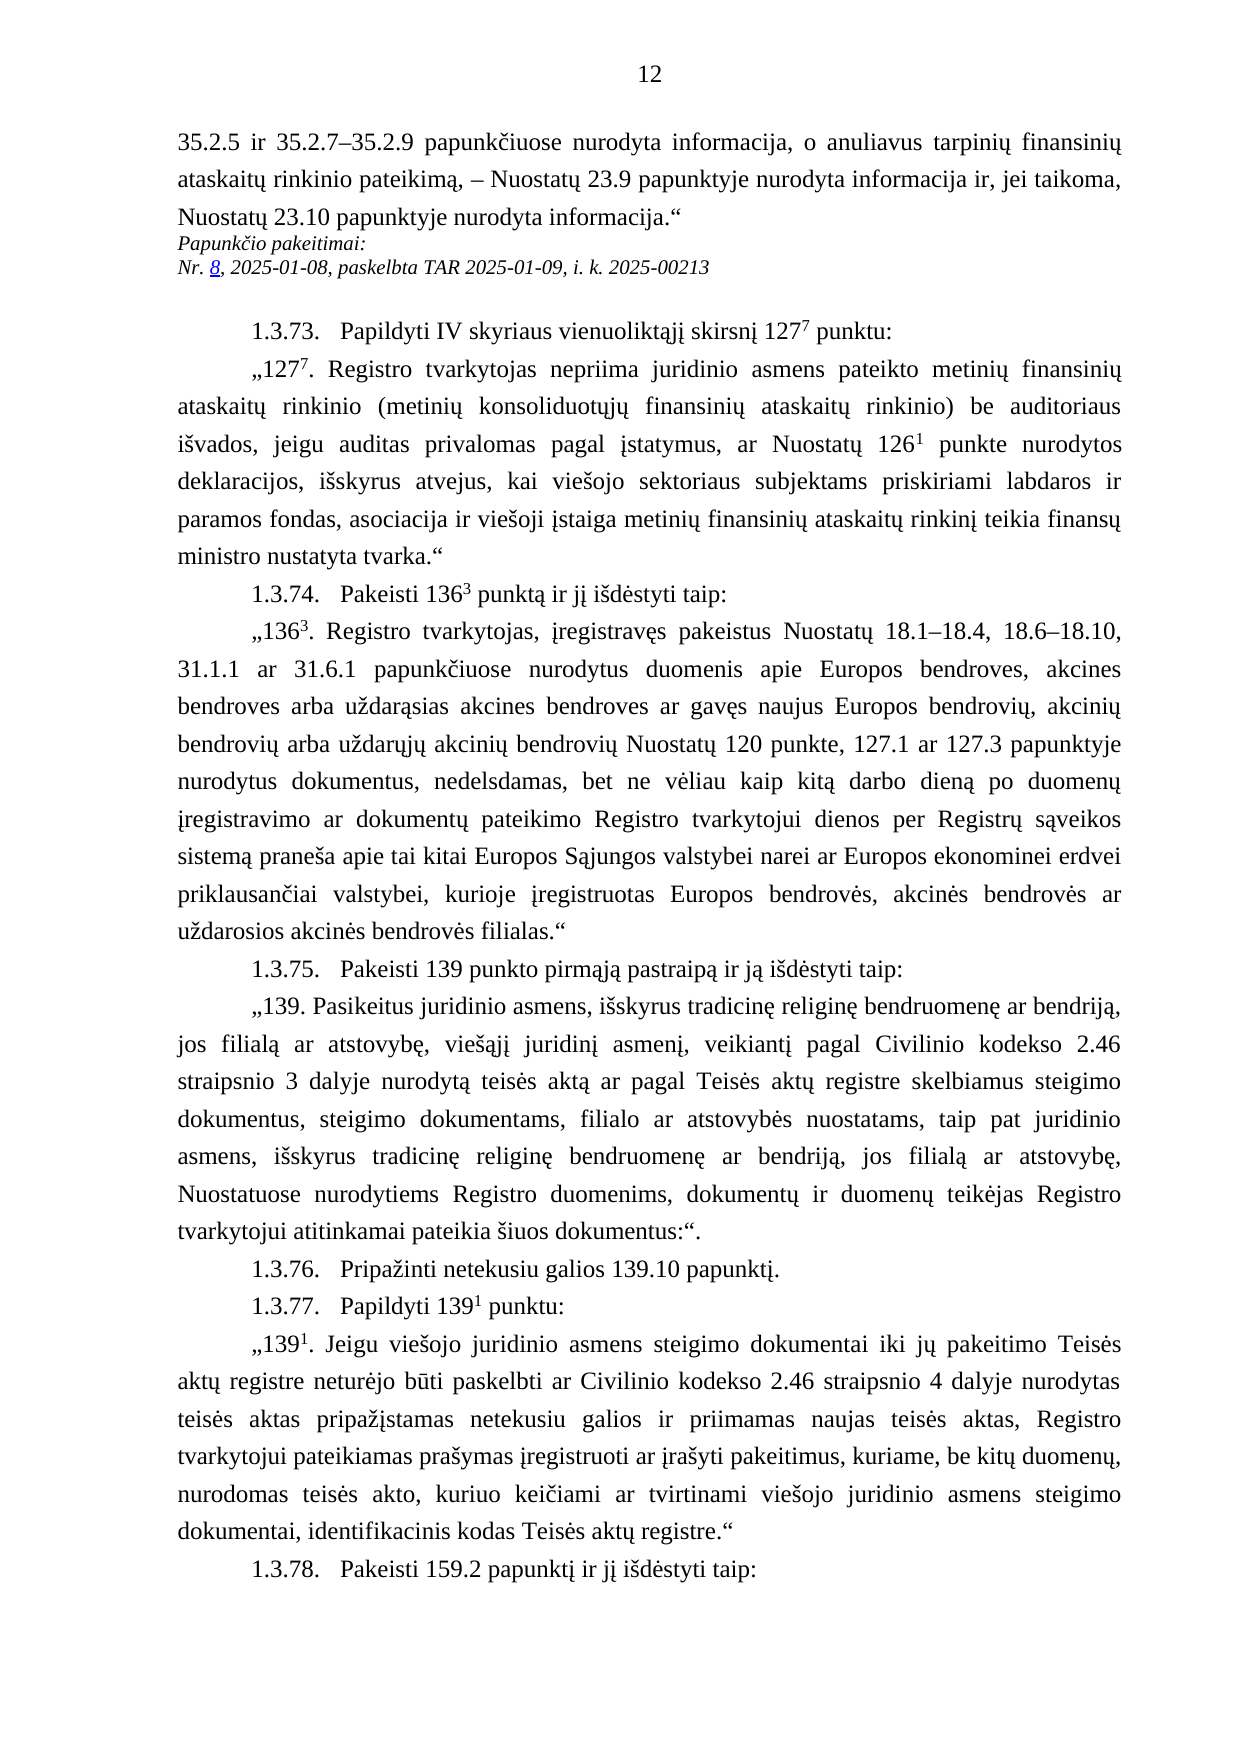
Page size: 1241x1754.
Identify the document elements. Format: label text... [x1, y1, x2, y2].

text „1277. Registro tvarkytojas nepriima juridinio asmens pateikto metinių finansinių ataskaitų rinkinio (metinių konsoliduotųjų finansinių ataskaitų rinkinio) be auditoriaus išvados, jeigu auditas privalomas pagal įstatymus, ar Nuostatų 1261 punkte nurodytos deklaracijos, išskyrus atvejus, kai viešojo sektoriaus subjektams priskiriami labdaros ir paramos fondas, asociacija ir viešoji įstaiga metinių finansinių ataskaitų rinkinį teikia finansų ministro nustatyta tvarka.“ [177, 345, 1122, 570]
text 1.3.78. Pakeisti 159.2 papunktį ir jį išdėstyti taip: [177, 1545, 1122, 1582]
text 1.3.75. Pakeisti 139 punkto pirmąją pastraipą ir ją išdėstyti taip: [177, 945, 1122, 982]
text 1.3.74. Pakeisti 1363 punktą ir jį išdėstyti taip: [177, 570, 1122, 607]
text „1363. Registro tvarkytojas, įregistravęs pakeistus Nuostatų 18.1–18.4, 18.6–18.10, 31.1.1 ar 31.6.1 papunkčiuose nurodytus duomenis apie Europos bendroves, akcines bendroves arba uždarąsias akcines bendroves ar gavęs naujus Europos bendrovių, akcinių bendrovių arba uždarųjų akcinių bendrovių Nuostatų 120 punkte, 127.1 ar 127.3 papunktyje nurodytus dokumentus, nedelsdamas, bet ne vėliau kaip kitą darbo dieną po duomenų įregistravimo ar dokumentų pateikimo Registro tvarkytojui dienos per Registrų sąveikos sistemą praneša apie tai kitai Europos Sąjungos valstybei narei ar Europos ekonominei erdvei priklausančiai valstybei, kurioje įregistruotas Europos bendrovės, akcinės bendrovės ar uždarosios akcinės bendrovės filialas.“ [177, 607, 1122, 945]
text Papunkčio pakeitimai: [177, 231, 1122, 255]
text 1.3.76. Pripažinti netekusiu galios 139.10 papunktį. [177, 1245, 1122, 1282]
text 1.3.73. Papildyti IV skyriaus vienuoliktąjį skirsnį 1277 punktu: [177, 307, 1122, 345]
text „1391. Jeigu viešojo juridinio asmens steigimo dokumentai iki jų pakeitimo Teisės aktų registre neturėjo būti paskelbti ar Civilinio kodekso 2.46 straipsnio 4 dalyje nurodytas teisės aktas pripažįstamas netekusiu galios ir priimamas naujas teisės aktas, Registro tvarkytojui pateikiamas prašymas įregistruoti ar įrašyti pakeitimus, kuriame, be kitų duomenų, nurodomas teisės akto, kuriuo keičiami ar tvirtinami viešojo juridinio asmens steigimo dokumentai, identifikacinis kodas Teisės aktų registre.“ [177, 1320, 1122, 1545]
text „139. Pasikeitus juridinio asmens, išskyrus tradicinę religinę bendruomenę ar bendriją, jos filialą ar atstovybę, viešąjį juridinį asmenį, veikiantį pagal Civilinio kodekso 2.46 straipsnio 3 dalyje nurodytą teisės aktą ar pagal Teisės aktų registre skelbiamus steigimo dokumentus, steigimo dokumentams, filialo ar atstovybės nuostatams, taip pat juridinio asmens, išskyrus tradicinę religinę bendruomenę ar bendriją, jos filialą ar atstovybę, Nuostatuose nurodytiems Registro duomenims, dokumentų ir duomenų teikėjas Registro tvarkytojui atitinkamai pateikia šiuos dokumentus:“. [177, 982, 1122, 1245]
text 35.2.5 ir 35.2.7–35.2.9 papunkčiuose nurodyta informacija, o anuliavus tarpinių finansinių ataskaitų rinkinio pateikimą, – Nuostatų 23.9 papunktyje nurodyta informacija ir, jei taikoma, Nuostatų 23.10 papunktyje nurodyta informacija.“ [177, 118, 1122, 231]
text 1.3.77. Papildyti 1391 punktu: [177, 1282, 1122, 1320]
text Nr. 8, 2025-01-08, paskelbta TAR 2025-01-09, i. k. 2025-00213 [177, 255, 1122, 279]
